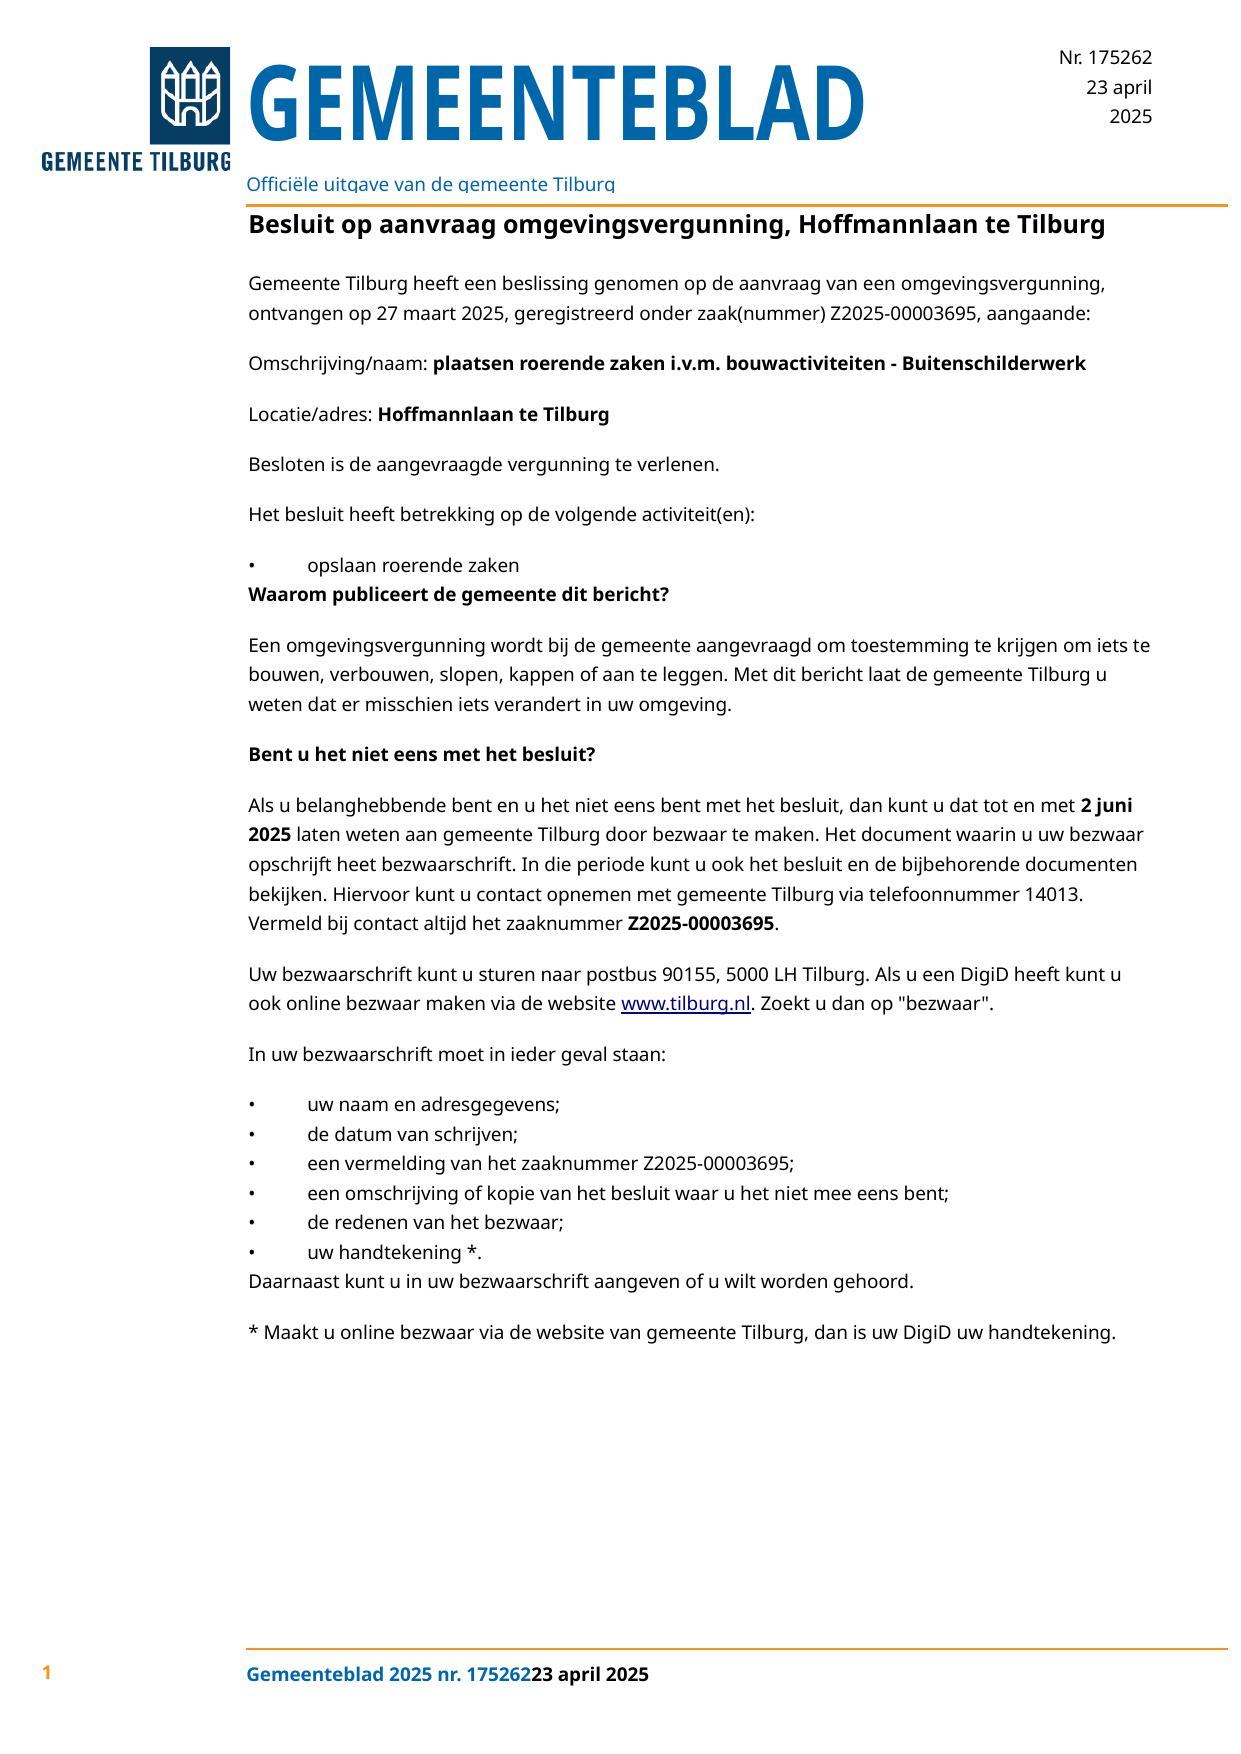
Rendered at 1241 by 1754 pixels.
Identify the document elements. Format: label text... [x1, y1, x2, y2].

text Omschrijving/naam: plaatsen roerende zaken i.v.m. bouwactiviteiten - Buitenschilderwerk [248, 350, 1152, 376]
list uw handtekening *. [248, 1239, 1152, 1265]
picture [41, 47, 231, 172]
text Besluit op aanvraag omgevingsvergunning, Hoffmannlaan te Tilburg [248, 207, 1152, 241]
text Het besluit heeft betrekking op de volgende activiteit(en): [248, 502, 1152, 527]
list de redenen van het bezwaar; [248, 1209, 1152, 1235]
text Besloten is de aangevraagde vergunning te verlenen. [248, 451, 1152, 477]
text In uw bezwaarschrift moet in ieder geval staan: [248, 1041, 1152, 1066]
list de datum van schrijven; [248, 1121, 1152, 1146]
text * Maakt u online bezwaar via de website van gemeente Tilburg, dan is uw DigiD uw handtekening. [248, 1319, 1152, 1345]
text Gemeente Tilburg heeft een beslissing genomen op de aanvraag van een omgevingsvergunning, ontvangen op 27 maart 2025, geregistreerd onder zaak(nummer) Z2025-00003695, aangaande: [248, 270, 1152, 326]
list opslaan roerende zaken [248, 552, 1152, 578]
list uw naam en adresgegevens; [248, 1091, 1152, 1117]
text Waarom publiceert de gemeente dit bericht? [248, 582, 1152, 607]
list een vermelding van het zaaknummer Z2025-00003695; [248, 1150, 1152, 1176]
text Als u belanghebbende bent en u het niet eens bent met het besluit, dan kunt u dat tot en met 2 juni 2025 laten weten aan gemeente Tilburg door bezwaar te maken. Het document waarin u uw bezwaar opschrijft heet bezwaarschrift. In die periode kunt u ook het besluit en de bijbehorende documenten bekijken. Hiervoor kunt u contact opnemen met gemeente Tilburg via telefoonnummer 14013. Vermeld bij contact altijd het zaaknummer Z2025-00003695. [248, 792, 1152, 936]
text Uw bezwaarschrift kunt u sturen naar postbus 90155, 5000 LH Tilburg. Als u een DigiD heeft kunt u ook online bezwaar maken via de website www.tilburg.nl. Zoekt u dan op "bezwaar". [248, 961, 1152, 1016]
text Een omgevingsvergunning wordt bij de gemeente aangevraagd om toestemming te krijgen om iets te bouwen, verbouwen, slopen, kappen of aan te leggen. Met dit bericht laat de gemeente Tilburg u weten dat er misschien iets verandert in uw omgeving. [248, 632, 1152, 717]
text Locatie/adres: Hoffmannlaan te Tilburg [248, 401, 1152, 426]
text Daarnaast kunt u in uw bezwaarschrift aangeven of u wilt worden gehoord. [248, 1269, 1152, 1294]
list een omschrijving of kopie van het besluit waar u het niet mee eens bent; [248, 1180, 1152, 1206]
text Bent u het niet eens met het besluit? [248, 742, 1152, 767]
